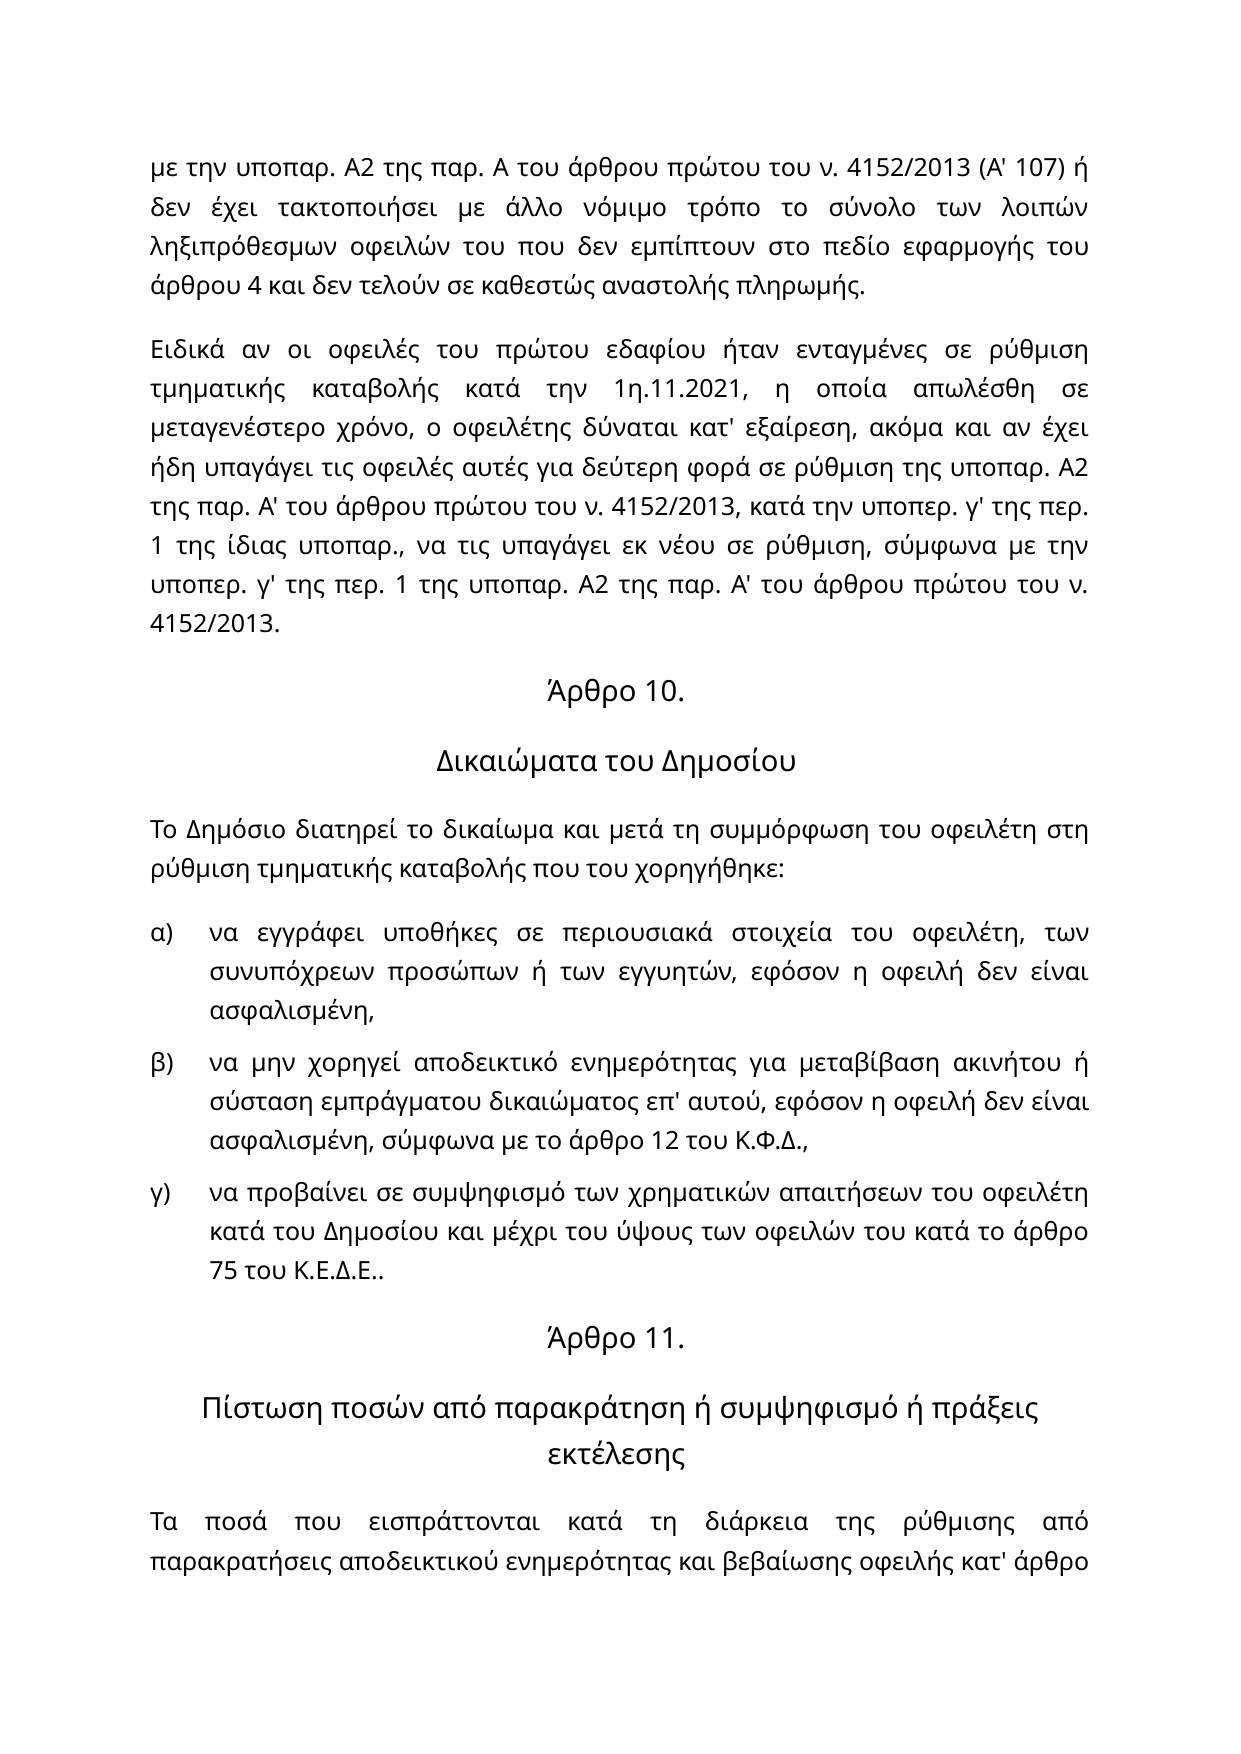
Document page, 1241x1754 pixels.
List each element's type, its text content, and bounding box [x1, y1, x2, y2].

subtitle Άρθρο 11. [150, 1317, 1090, 1357]
text Το Δημόσιο διατηρεί το δικαίωμα και μετά τη συμμόρφωση του οφειλέτη στη ρύθμιση τμηματικής καταβολής που του χορηγήθηκε: [150, 811, 1090, 884]
list β) να μην χορηγεί αποδεικτικό ενημερότητας για μεταβίβαση ακινήτου ή σύσταση εμπράγματου δικαιώματος επ' αυτού, εφόσον η οφειλή δεν είναι ασφαλισμένη, σύμφωνα με το άρθρο 12 του Κ.Φ.Δ., [150, 1044, 1090, 1157]
text Τα ποσά που εισπράττονται κατά τη διάρκεια της ρύθμισης από παρακρατήσεις αποδεικτικού ενημερότητας και βεβαίωσης οφειλής κατ' άρθρο [150, 1504, 1090, 1577]
list α) να εγγράφει υποθήκες σε περιουσιακά στοιχεία του οφειλέτη, των συνυπόχρεων προσώπων ή των εγγυητών, εφόσον η οφειλή δεν είναι ασφαλισμένη, [150, 914, 1090, 1027]
subtitle Δικαιώματα του Δημοσίου [150, 741, 1090, 780]
text Ειδικά αν οι οφειλές του πρώτου εδαφίου ήταν ενταγμένες σε ρύθμιση τμηματικής καταβολής κατά την 1η.11.2021, η οποία απωλέσθη σε μεταγενέστερο χρόνο, ο οφειλέτης δύναται κατ' εξαίρεση, ακόμα και αν έχει ήδη υπαγάγει τις οφειλές αυτές για δεύτερη φορά σε ρύθμιση της υποπαρ. Α2 της παρ. Α' του άρθρου πρώτου του ν. 4152/2013, κατά την υποπερ. γ' της περ. 1 της ίδιας υποπαρ., να τις υπαγάγει εκ νέου σε ρύθμιση, σύμφωνα με την υποπερ. γ' της περ. 1 της υποπαρ. Α2 της παρ. Α' του άρθρου πρώτου του ν. 4152/2013. [150, 332, 1090, 640]
subtitle Άρθρο 10. [150, 670, 1090, 710]
text με την υποπαρ. Α2 της παρ. Α του άρθρου πρώτου του ν. 4152/2013 (Α' 107) ή δεν έχει τακτοποιήσει με άλλο νόμιμο τρόπο το σύνολο των λοιπών ληξιπρόθεσμων οφειλών του που δεν εμπίπτουν στο πεδίο εφαρμογής του άρθρου 4 και δεν τελούν σε καθεστώς αναστολής πληρωμής. [150, 150, 1090, 302]
list γ) να προβαίνει σε συμψηφισμό των χρηματικών απαιτήσεων του οφειλέτη κατά του Δημοσίου και μέχρι του ύψους των οφειλών του κατά το άρθρο 75 του Κ.Ε.Δ.Ε.. [150, 1174, 1090, 1287]
subtitle Πίστωση ποσών από παρακράτηση ή συμψηφισμό ή πράξεις εκτέλεσης [150, 1388, 1090, 1473]
